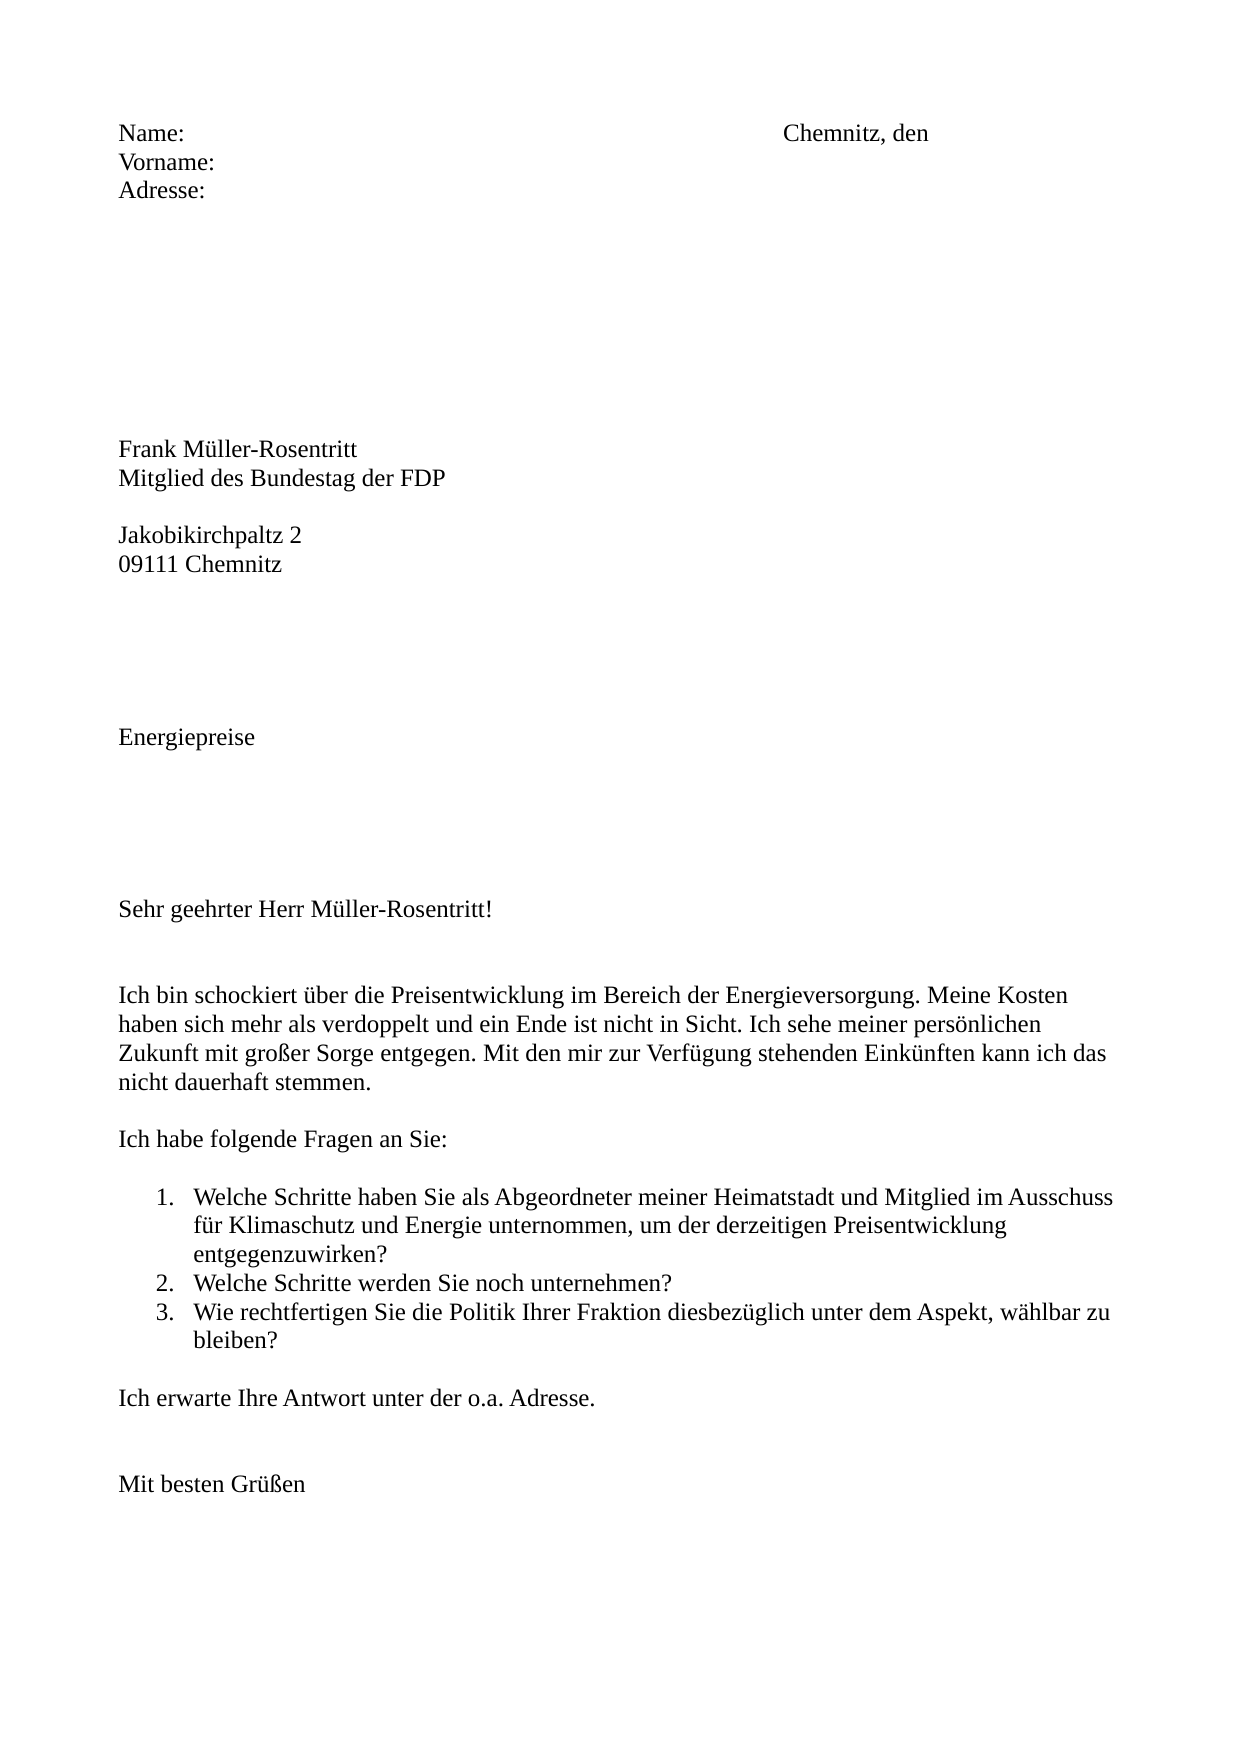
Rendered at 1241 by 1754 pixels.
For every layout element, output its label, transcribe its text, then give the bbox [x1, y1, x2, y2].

text Adresse: [118, 176, 1122, 204]
list Wie rechtfertigen Sie die Politik Ihrer Fraktion diesbezüglich unter dem Aspekt, wählbar zu bleiben? [156, 1297, 1122, 1354]
text Frank Müller-Rosentritt [118, 434, 1122, 463]
list Welche Schritte haben Sie als Abgeordneter meiner Heimatstadt und Mitglied im Ausschuss für Klimaschutz und Energie unternommen, um der derzeitigen Preisentwicklung entgegenzuwirken? [156, 1182, 1122, 1268]
text Vorname: [118, 147, 1122, 176]
text Ich erwarte Ihre Antwort unter der o.a. Adresse. [118, 1383, 1122, 1412]
text Mit besten Grüßen [118, 1469, 1122, 1498]
text 09111 Chemnitz [118, 549, 1122, 578]
text Sehr geehrter Herr Müller-Rosentritt! [118, 894, 1122, 923]
text Energiepreise [118, 722, 1122, 751]
list Welche Schritte werden Sie noch unternehmen? [156, 1268, 1122, 1297]
text Name: Chemnitz, den [118, 118, 1122, 147]
text Ich habe folgende Fragen an Sie: [118, 1124, 1122, 1153]
text Jakobikirchpaltz 2 [118, 521, 1122, 549]
text Ich bin schockiert über die Preisentwicklung im Bereich der Energieversorgung. Meine Kosten haben sich mehr als verdoppelt und ein Ende ist nicht in Sicht. Ich sehe meiner persönlichen Zukunft mit großer Sorge entgegen. Mit den mir zur Verfügung stehenden Einkünften kann ich das nicht dauerhaft stemmen. [118, 981, 1122, 1096]
text Mitglied des Bundestag der FDP [118, 463, 1122, 492]
